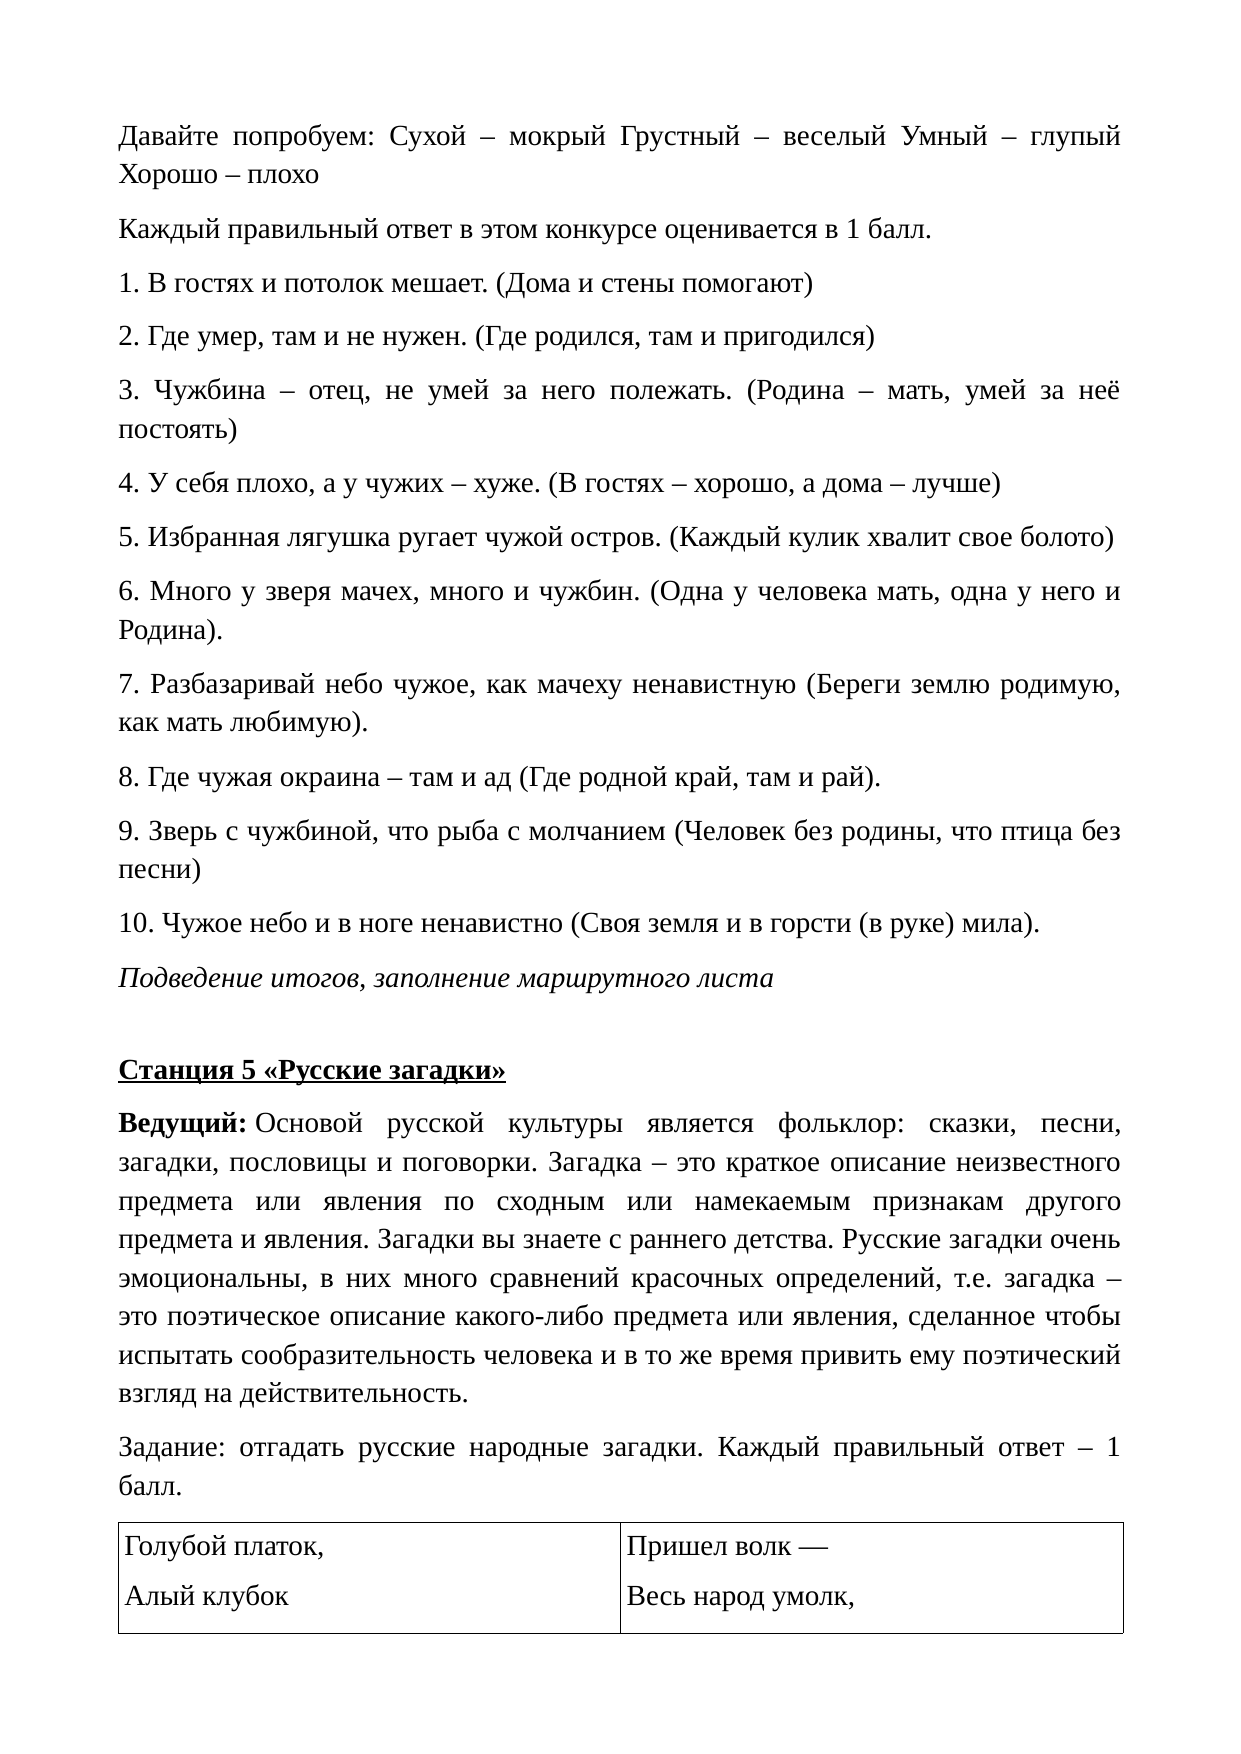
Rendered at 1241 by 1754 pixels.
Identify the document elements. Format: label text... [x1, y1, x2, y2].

text 8. Где чужая окраина – там и ад (Где родной край, там и рай). [118, 759, 1122, 792]
text 4. У себя плохо, а у чужих – хуже. (В гостях – хорошо, а дома – лучше) [118, 465, 1122, 498]
text 1. В гостях и потолок мешает. (Дома и стены помогают) [118, 265, 1122, 298]
text Давайте попробуем: Сухой – мокрый Грустный – веселый Умный – глупый Хорошо – плохо [118, 118, 1122, 190]
text 9. Зверь с чужбиной, что рыба с молчанием (Человек без родины, что птица без песни) [118, 813, 1122, 885]
table_header Голубой платок, Алый клубок [119, 1523, 620, 1633]
text 7. Разбазаривай небо чужое, как мачеху ненавистную (Береги землю родимую, как мать любимую). [118, 666, 1122, 738]
text 6. Много у зверя мачех, много и чужбин. (Одна у человека мать, одна у него и Родина). [118, 573, 1122, 645]
text Задание: отгадать русские народные загадки. Каждый правильный ответ – 1 балл. [118, 1429, 1122, 1502]
text Станция 5 «Русские загадки» [118, 1014, 1122, 1086]
text Подведение итогов, заполнение маршрутного листа [118, 960, 1122, 993]
text 5. Избранная лягушка ругает чужой остров. (Каждый кулик хвалит свое болото) [118, 519, 1122, 553]
text 2. Где умер, там и не нужен. (Где родился, там и пригодился) [118, 318, 1122, 352]
text 10. Чужое небо и в ноге ненавистно (Своя земля и в горсти (в руке) мила). [118, 906, 1122, 939]
text Ведущий: Основой русской культуры является фольклор: сказки, песни, загадки, пословицы и поговорки. Загадка – это краткое описание неизвестного предмета или явления по сходным или намекаемым признакам другого предмета и явления. Загадки вы знаете с раннего детства. Русские загадки очень эмоциональны, в них много сравнений красочных определений, т.е. загадка – это поэтическое описание какого-либо предмета или явления, сделанное чтобы испытать сообразительность человека и в то же время привить ему поэтический взгляд на действительность. [118, 1106, 1122, 1409]
text Каждый правильный ответ в этом конкурсе оценивается в 1 балл. [118, 211, 1122, 244]
table_header Пришел волк — Весь народ умолк, [621, 1523, 1123, 1633]
text 3. Чужбина – отец, не умей за него полежать. (Родина – мать, умей за неё постоять) [118, 372, 1122, 444]
